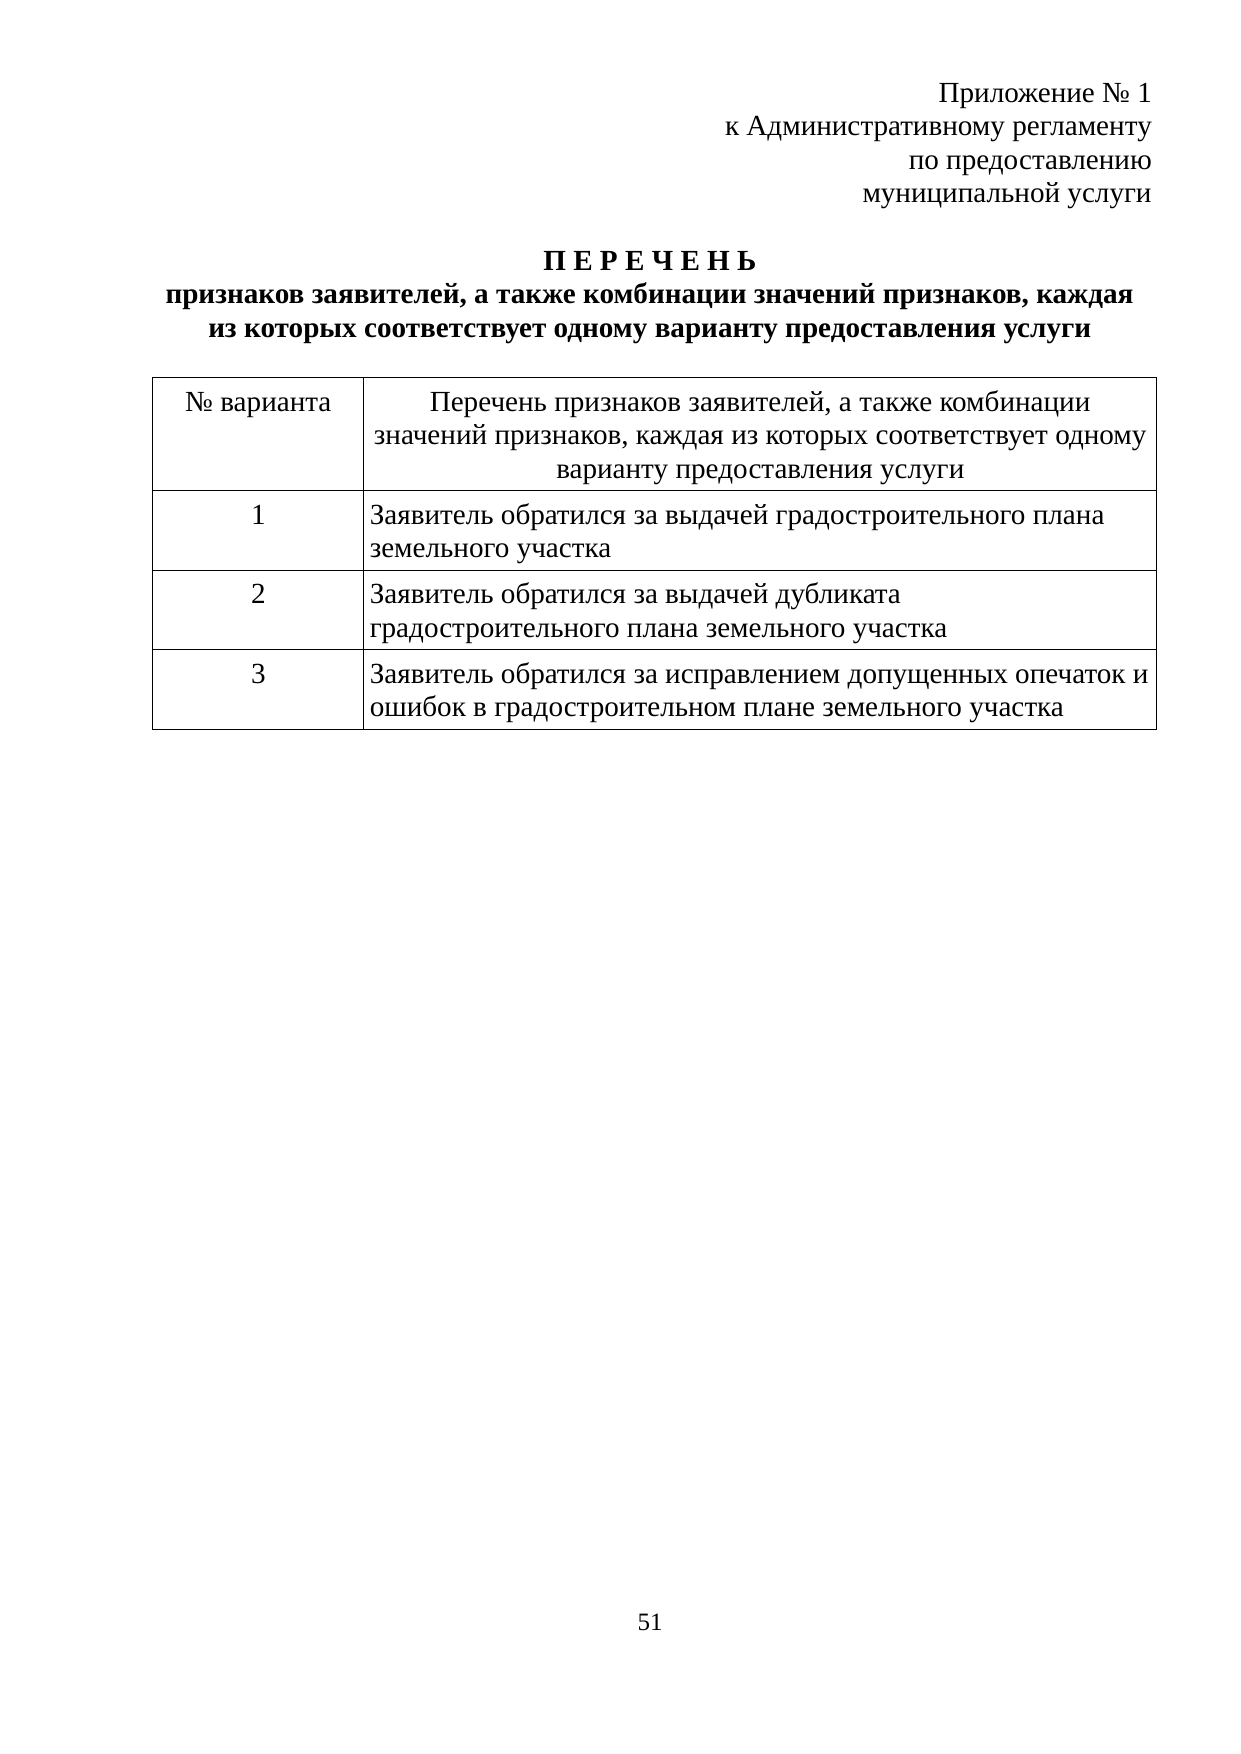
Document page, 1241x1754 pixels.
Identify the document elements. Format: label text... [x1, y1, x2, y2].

text признаков заявителей, а также комбинации значений признаков, каждая из которых соответствует одному варианту предоставления услуги [148, 276, 1152, 343]
text муниципальной услуги [148, 176, 1152, 209]
table_cell Заявитель обратился за выдачей дубликата градостроительного плана земельного участка [364, 571, 1156, 649]
table_cell 1 [153, 491, 363, 569]
text П Е Р Е Ч Е Н Ь [148, 243, 1152, 276]
table_header № варианта [153, 378, 363, 490]
table_cell Заявитель обратился за выдачей градостроительного плана земельного участка [364, 491, 1156, 569]
text по предоставлению [148, 142, 1152, 176]
table_cell Заявитель обратился за исправлением допущенных опечаток и ошибок в градостроительном плане земельного участка [364, 650, 1156, 729]
table_header Перечень признаков заявителей, а также комбинации значений признаков, каждая из которых соответствует одному варианту предоставления услуги [364, 378, 1156, 490]
table_cell 3 [153, 650, 363, 729]
text к Административному регламенту [148, 108, 1152, 142]
text Приложение № 1 [148, 75, 1152, 108]
table_cell 2 [153, 571, 363, 649]
